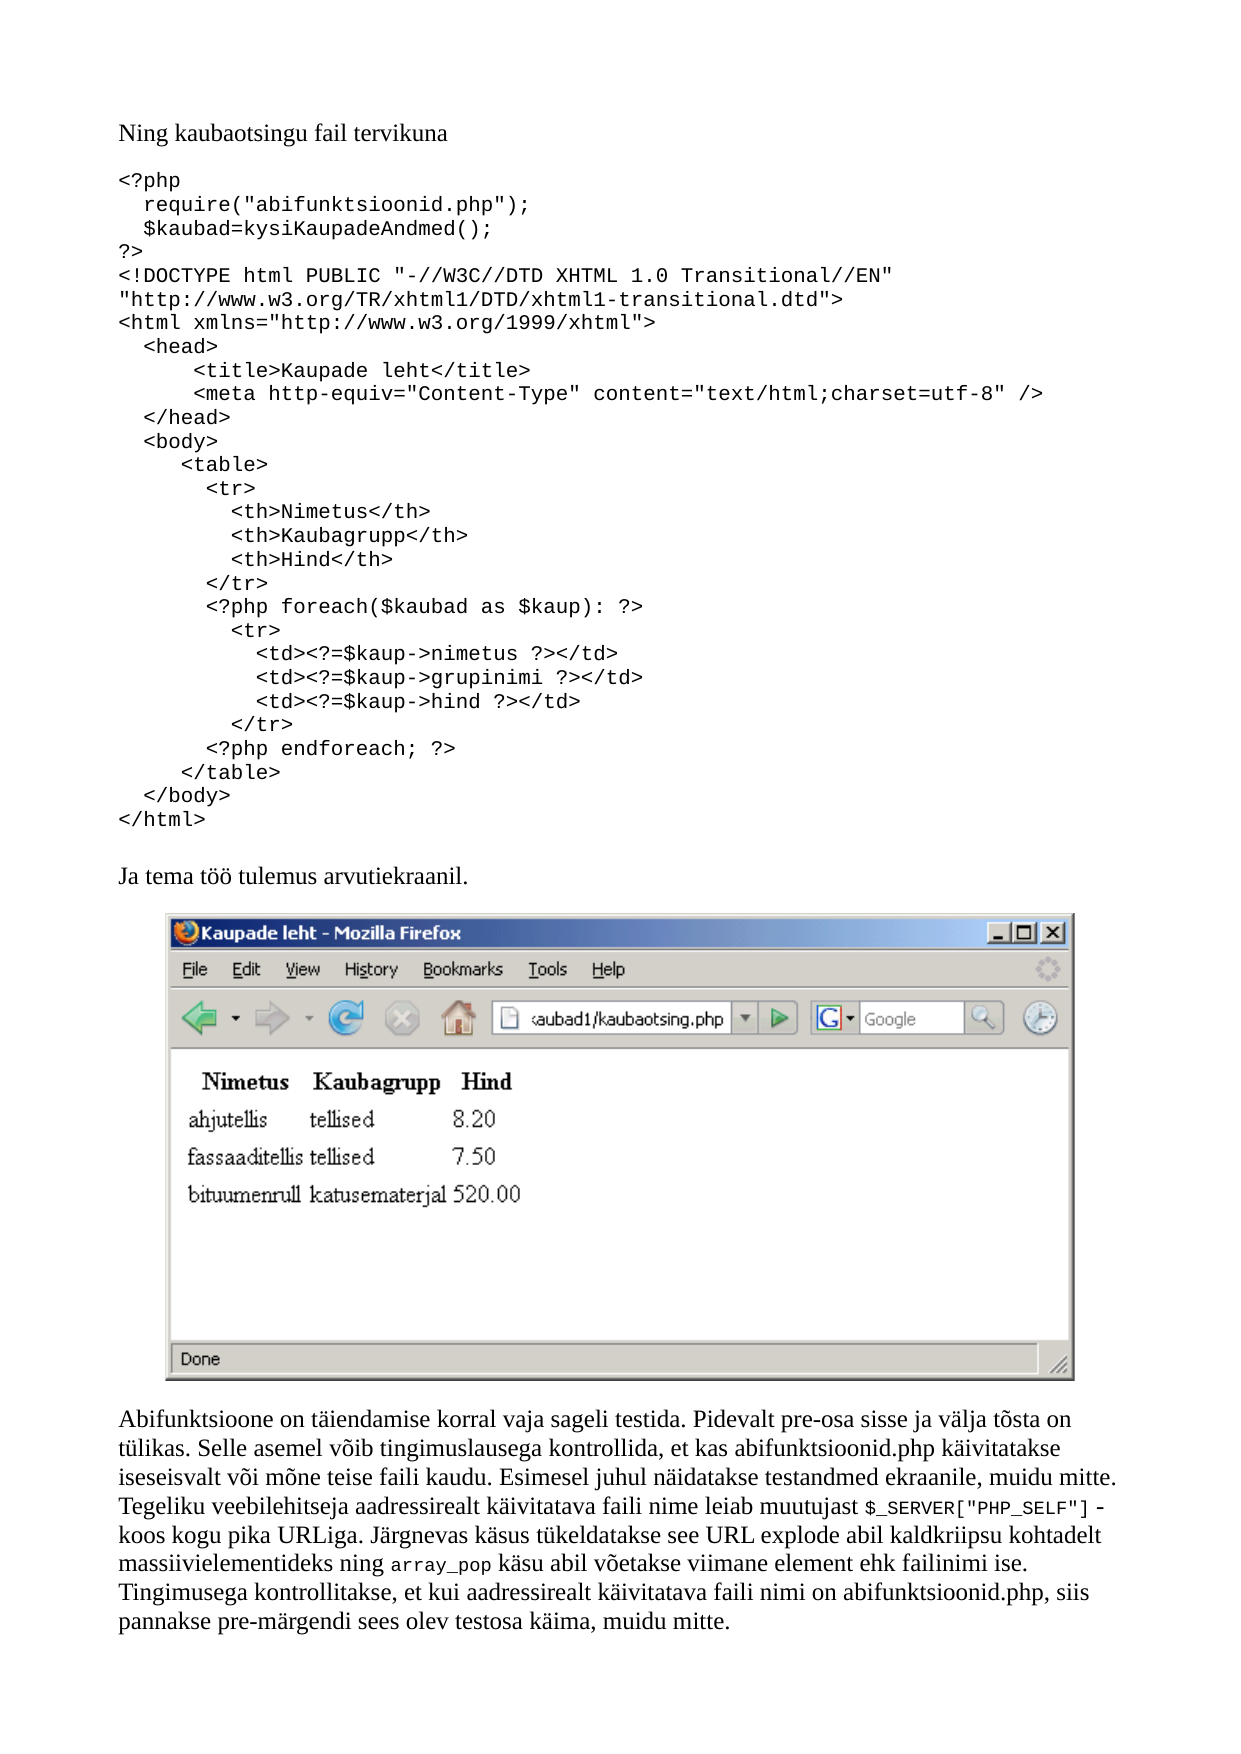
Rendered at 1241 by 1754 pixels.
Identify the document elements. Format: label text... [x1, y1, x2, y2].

text <title>Kaupade leht</title> [118, 360, 1122, 383]
text <?php endforeach; ?> [118, 738, 1122, 762]
text <th>Nimetus</th> [118, 502, 1122, 525]
text <!DOCTYPE html PUBLIC "-//W3C//DTD XHTML 1.0 Transitional//EN" [118, 265, 1122, 289]
text </table> [118, 762, 1122, 785]
text Abifunktsioone on täiendamise korral vaja sageli testida. Pidevalt pre-osa sisse ja välja tõsta on tülikas. Selle asemel võib tingimuslausega kontrollida, et kas abifunktsioonid.php käivitatakse iseseisvalt või mõne teise faili kaudu. Esimesel juhul näidatakse testandmed ekraanile, muidu mitte. Tegeliku veebilehitseja aadressirealt käivitatava faili nime leiab muutujast $_SERVER["PHP_SELF"] - koos kogu pika URLiga. Järgnevas käsus tükeldatakse see URL explode abil kaldkriipsu kohtadelt massiivielementideks ning array_pop käsu abil võetakse viimane element ehk failinimi ise. Tingimusega kontrollitakse, et kui aadressirealt käivitatava faili nimi on abifunktsioonid.php, siis pannakse pre-märgendi sees olev testosa käima, muidu mitte. [118, 1404, 1122, 1635]
text <html xmlns="http://www.w3.org/1999/xhtml"> [118, 312, 1122, 336]
text Ja tema töö tulemus arvutiekraanil. [118, 861, 1122, 890]
text <meta http-equiv="Content-Type" content="text/html;charset=utf-8" /> [118, 383, 1122, 407]
text <td><?=$kaup->grupinimi ?></td> [118, 667, 1122, 691]
text <?php foreach($kaubad as $kaup): ?> [118, 596, 1122, 620]
text $kaubad=kysiKaupadeAndmed(); [118, 218, 1122, 241]
text Ning kaubaotsingu fail tervikuna [118, 118, 1122, 147]
text </html> [118, 809, 1122, 833]
text <body> [118, 431, 1122, 454]
picture [165, 913, 1075, 1381]
text </body> [118, 785, 1122, 809]
text <td><?=$kaup->nimetus ?></td> [118, 643, 1122, 667]
text </tr> [118, 714, 1122, 738]
text require("abifunktsioonid.php"); [118, 194, 1122, 218]
text </head> [118, 407, 1122, 431]
text <?php [118, 171, 1122, 194]
text <table> [118, 454, 1122, 478]
text <head> [118, 336, 1122, 360]
text <td><?=$kaup->hind ?></td> [118, 691, 1122, 714]
text <tr> [118, 620, 1122, 643]
text <tr> [118, 478, 1122, 502]
text <th>Kaubagrupp</th> [118, 525, 1122, 549]
text "http://www.w3.org/TR/xhtml1/DTD/xhtml1-transitional.dtd"> [118, 289, 1122, 312]
text <th>Hind</th> [118, 549, 1122, 572]
text ?> [118, 241, 1122, 265]
text </tr> [118, 572, 1122, 596]
